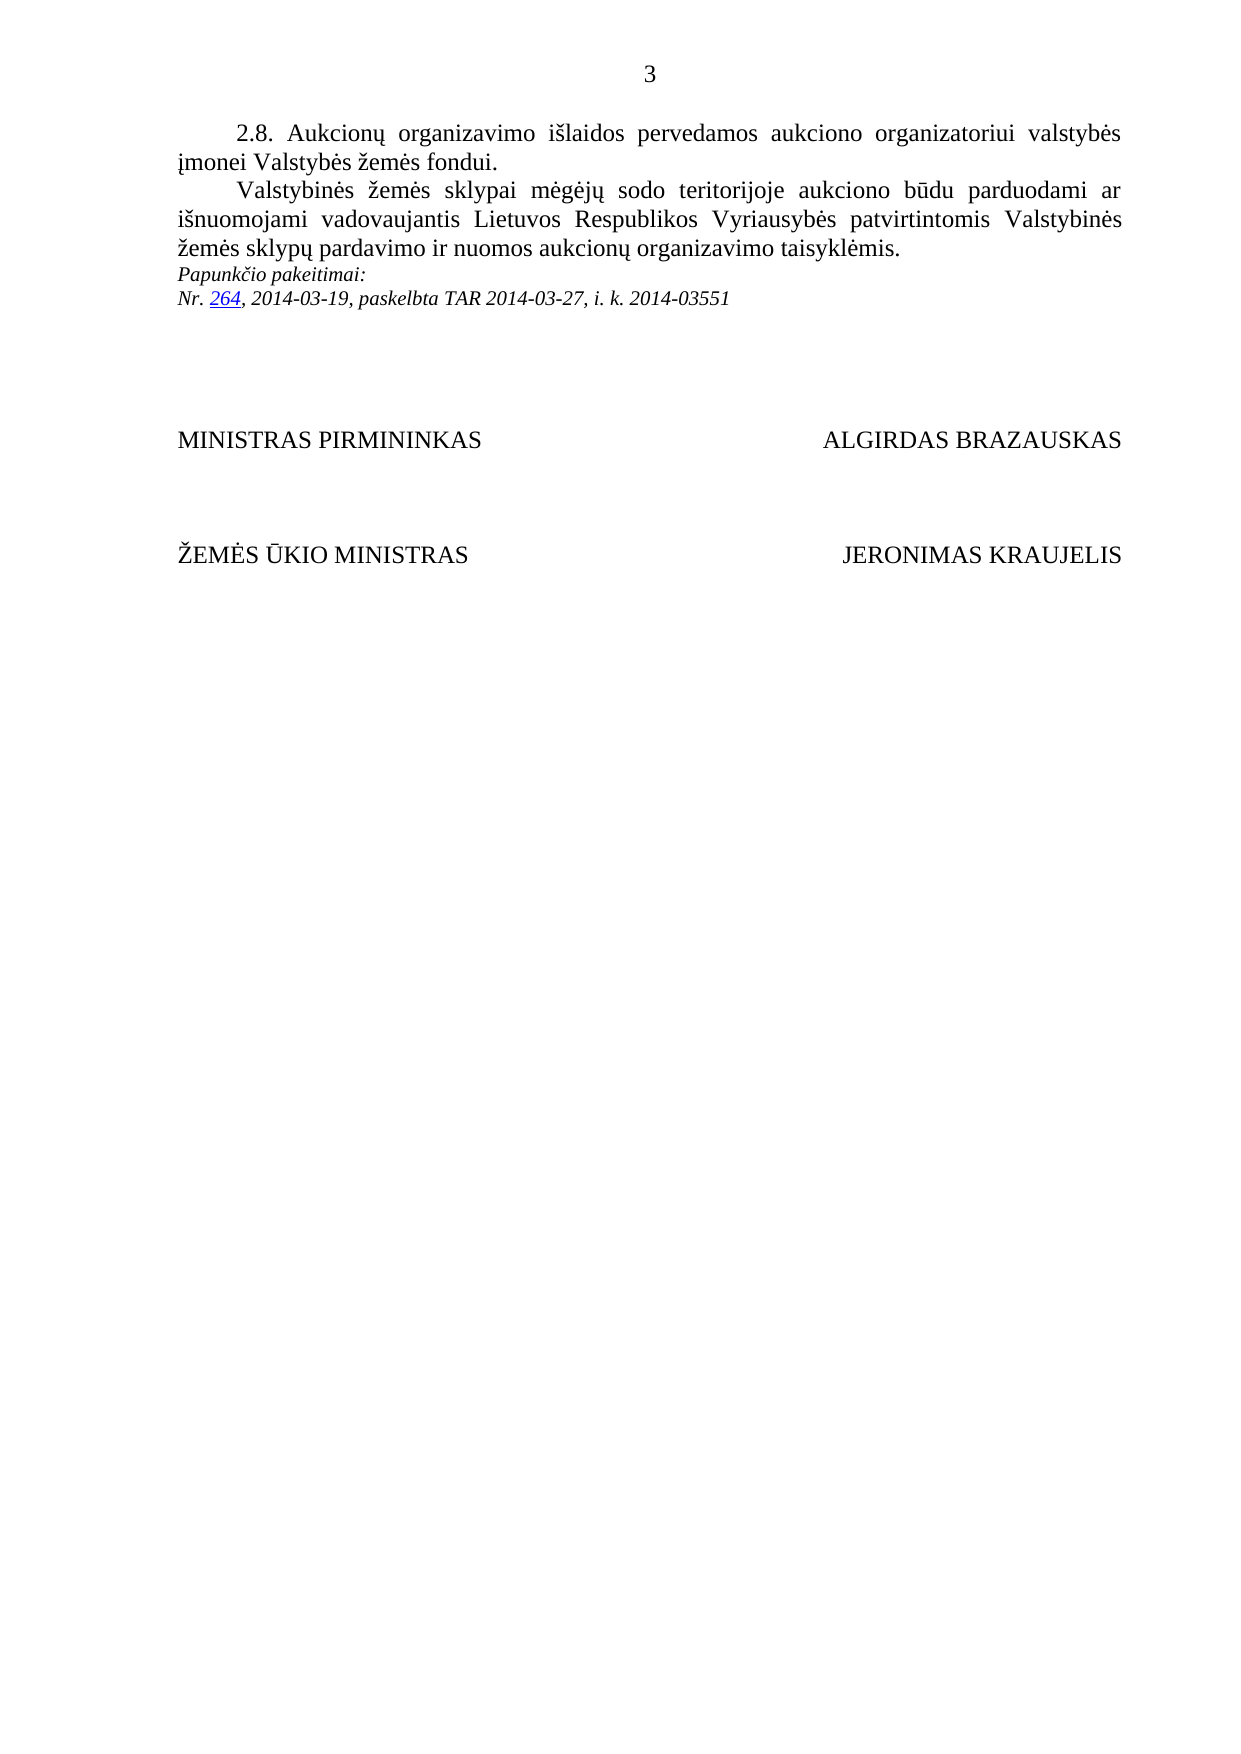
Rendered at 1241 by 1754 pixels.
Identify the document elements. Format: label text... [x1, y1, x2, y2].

text Papunkčio pakeitimai: [177, 262, 1122, 286]
text 2.8. Aukcionų organizavimo išlaidos pervedamos aukciono organizatoriui valstybės įmonei Valstybės žemės fondui. [177, 118, 1122, 176]
text Nr. 264, 2014-03-19, paskelbta TAR 2014-03-27, i. k. 2014-03551 [177, 286, 1122, 310]
text Valstybinės žemės sklypai mėgėjų sodo teritorijoje aukciono būdu parduodami ar išnuomojami vadovaujantis Lietuvos Respublikos Vyriausybės patvirtintomis Valstybinės žemės sklypų pardavimo ir nuomos aukcionų organizavimo taisyklėmis. [177, 176, 1122, 262]
text Ministras Pirmininkas Algirdas Brazauskas [177, 425, 1122, 454]
text Žemės ūkio ministras Jeronimas Kraujelis [177, 540, 1122, 569]
